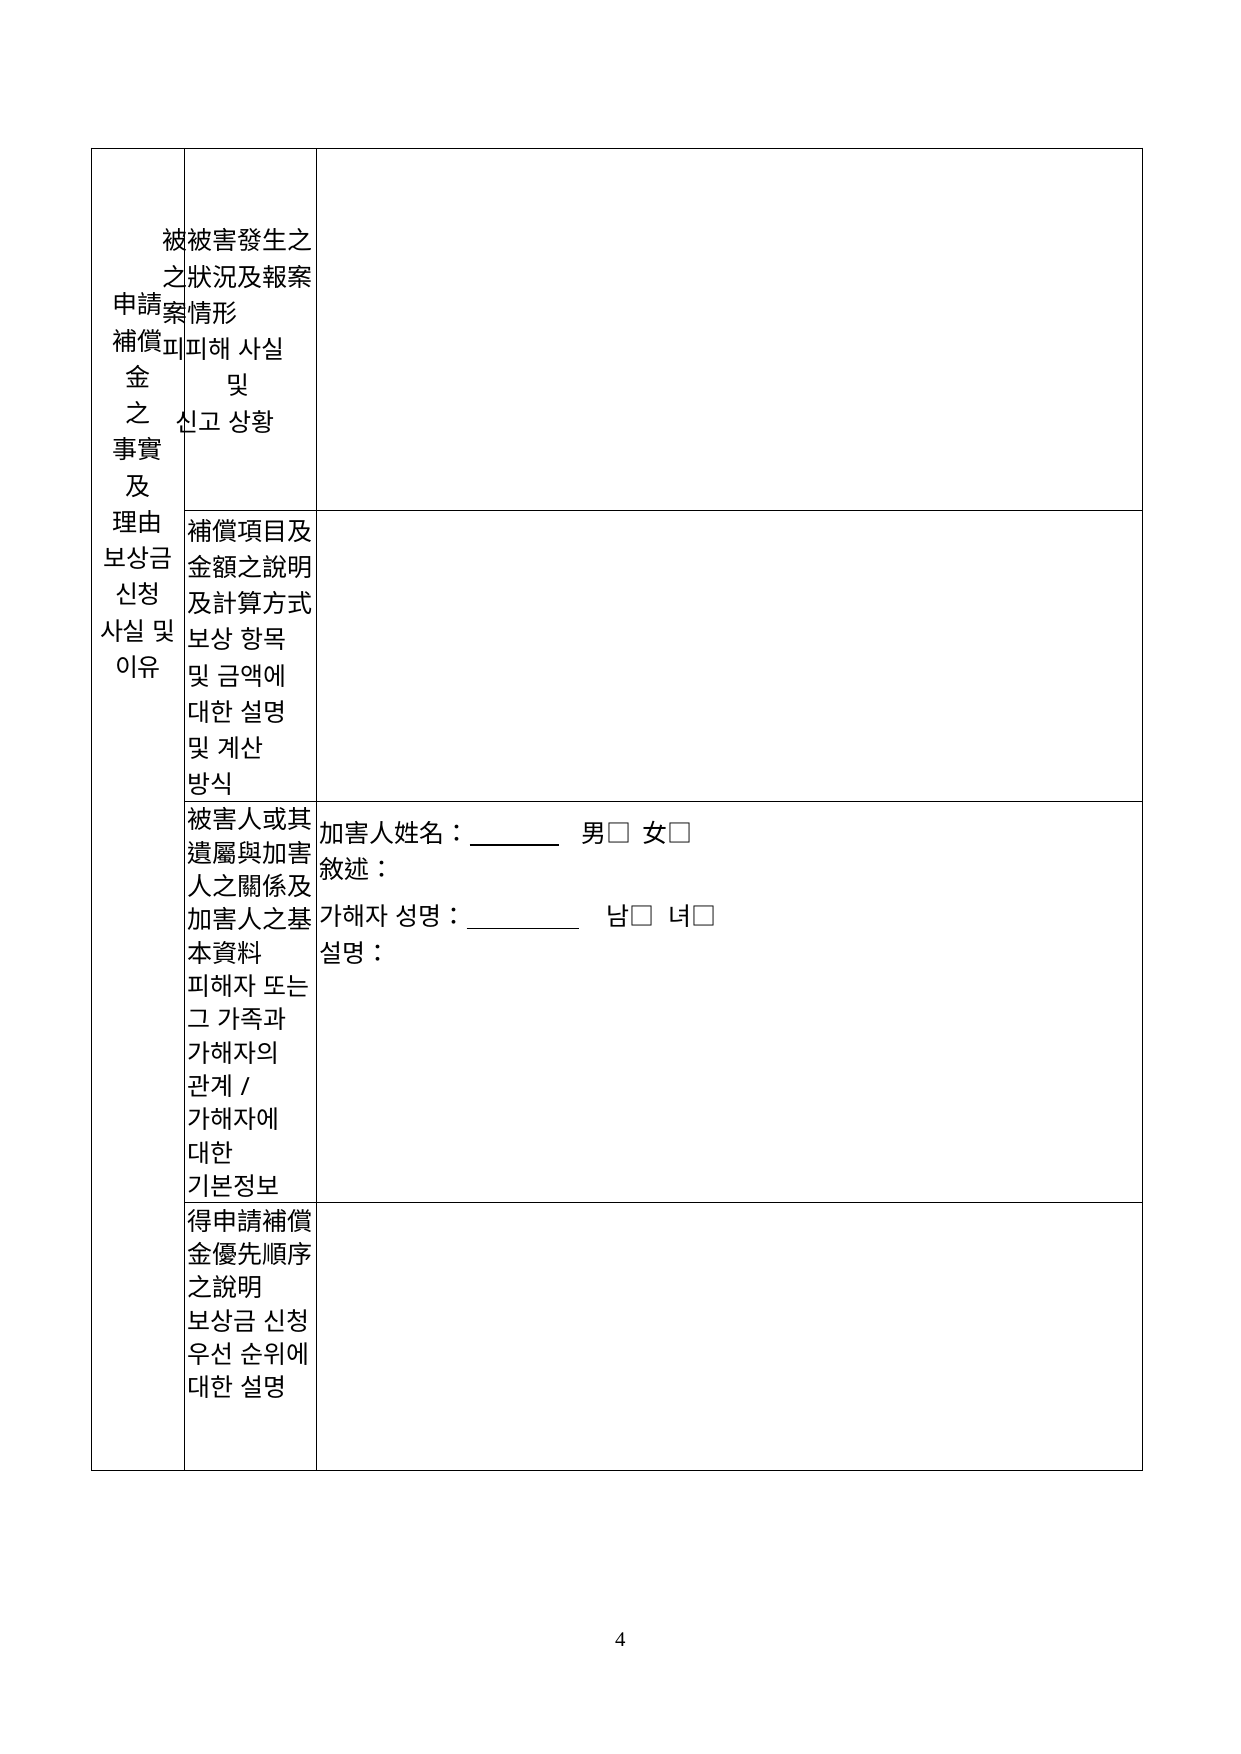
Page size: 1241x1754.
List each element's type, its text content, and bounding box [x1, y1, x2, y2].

table_cell [317, 511, 1142, 801]
table_cell 被害人或其遺屬與加害人之關係及加害人之基本資料 피해자 또는 그 가족과 가해자의 관계 / 가해자에 대한 기본정보 [185, 802, 316, 1202]
table_cell 申請 補償 金 之 事實 及 理由 보상금 신청 사실 및 이유 [92, 149, 184, 1470]
table_cell 加害人姓名： 男□ 女□ 敘述： 가해자 성명： 남□ 녀□ 설명： [317, 802, 1142, 1202]
table_cell 得申請補償金優先順序之說明 보상금 신청 우선 순위에 대한 설명 [185, 1203, 316, 1470]
table_cell 被被害發生之之狀況及報案案情形 피피해 사실 및 신고 상황 [185, 149, 316, 510]
table_cell 補償項目及金額之說明及計算方式 보상 항목 및 금액에 대한 설명 및 계산 방식 [185, 511, 316, 801]
table_cell [317, 149, 1142, 510]
table_cell [317, 1203, 1142, 1470]
